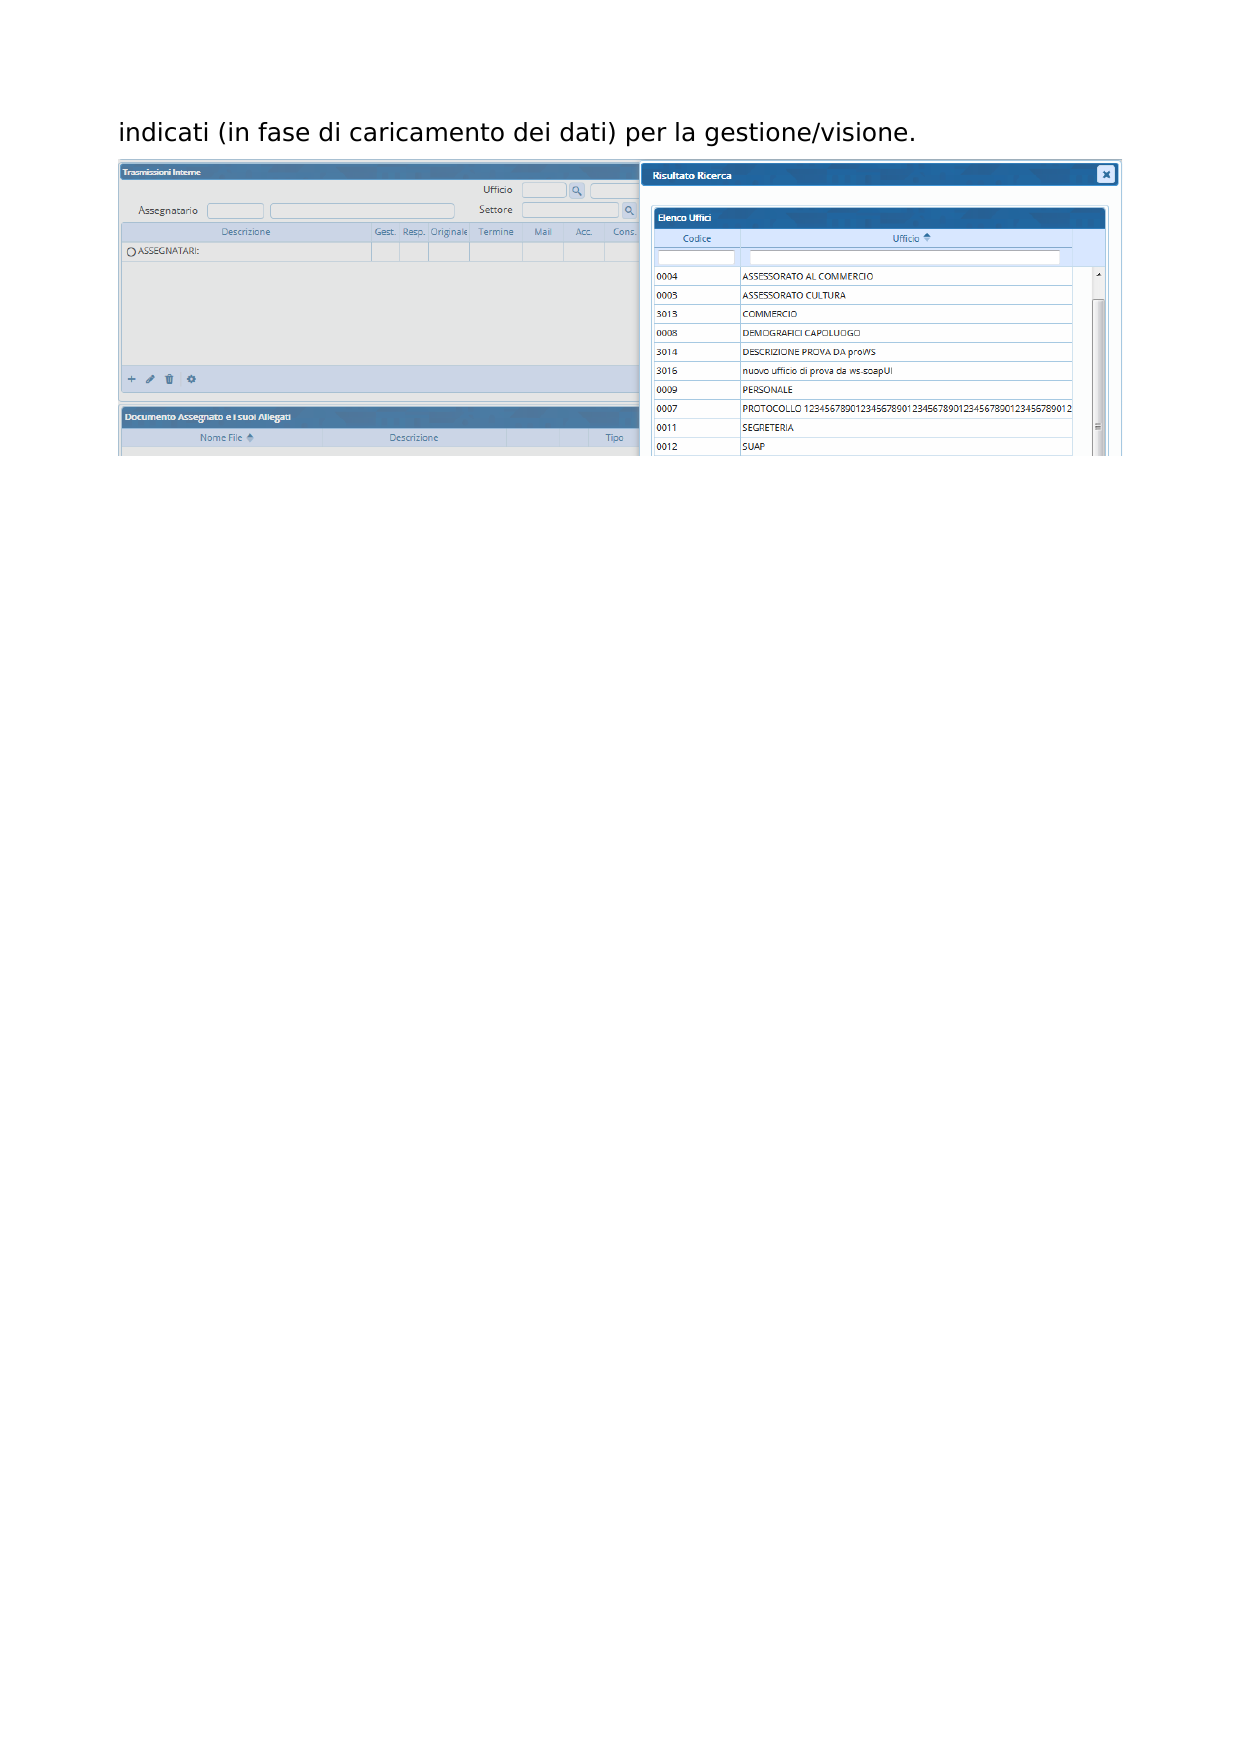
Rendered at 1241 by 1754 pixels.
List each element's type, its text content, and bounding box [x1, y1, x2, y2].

picture [118, 159, 1123, 456]
text indicati (in fase di caricamento dei dati) per la gestione/visione. [118, 118, 1122, 147]
